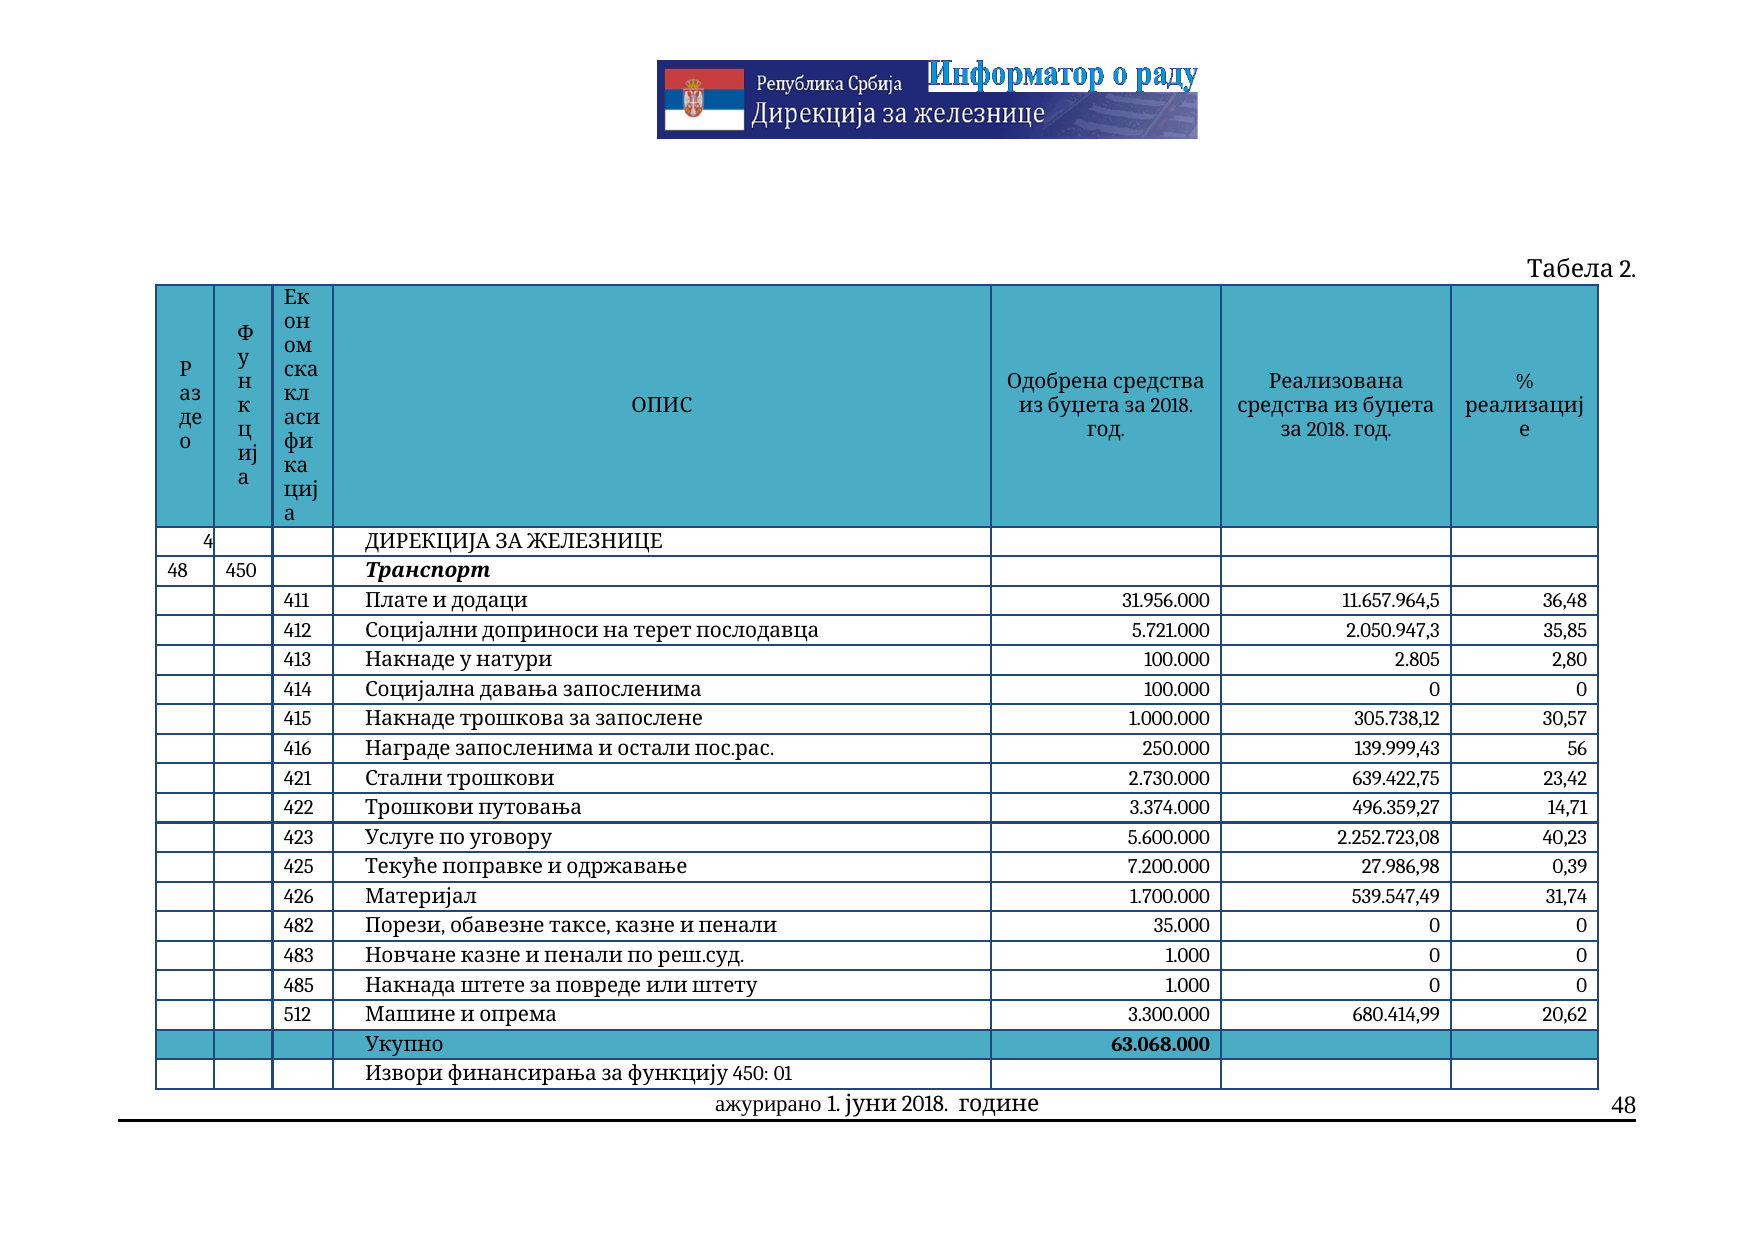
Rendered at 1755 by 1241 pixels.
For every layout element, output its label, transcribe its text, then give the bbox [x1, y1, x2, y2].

table_header Одобрена средства из буџета за 2018. год. [992, 286, 1220, 526]
table_cell [1222, 528, 1450, 555]
table_cell 20,62 [1452, 1001, 1597, 1028]
table_cell [215, 616, 271, 644]
table_cell [1222, 1031, 1450, 1058]
table_cell [215, 646, 271, 673]
table_cell [215, 1060, 271, 1088]
table_cell 2.805 [1222, 646, 1450, 673]
table_cell Плате и додаци [334, 587, 990, 614]
table_cell [157, 705, 213, 733]
table_cell 1.000 [992, 971, 1220, 999]
table_cell Материјал [334, 883, 990, 910]
table_cell 482 [274, 912, 332, 940]
table_header ОПИС [334, 286, 990, 526]
table_cell 416 [274, 735, 332, 762]
table_cell 0 [1452, 942, 1597, 969]
table_cell 11.657.964,5 [1222, 587, 1450, 614]
table_cell Порези, обавезне таксе, казне и пенали [334, 912, 990, 940]
table_cell [215, 971, 271, 999]
table_cell [215, 735, 271, 762]
table_cell 413 [274, 646, 332, 673]
table_header % реализације [1452, 286, 1597, 526]
table_cell 0 [1452, 912, 1597, 940]
table_cell 35.000 [992, 912, 1220, 940]
table_cell 421 [274, 764, 332, 792]
table_cell Накнаде трошкова за запослене [334, 705, 990, 733]
table_cell [157, 587, 213, 614]
table_cell 496.359,27 [1222, 794, 1450, 821]
table_cell [157, 735, 213, 762]
table_cell 31,74 [1452, 883, 1597, 910]
table_cell 5.600.000 [992, 824, 1220, 851]
table_cell 1.700.000 [992, 883, 1220, 910]
table_cell 48 [157, 557, 213, 585]
table_cell 23,42 [1452, 764, 1597, 792]
table_cell 100.000 [992, 676, 1220, 703]
table_cell 426 [274, 883, 332, 910]
table_cell 4 [157, 528, 213, 555]
table_cell [157, 1031, 213, 1058]
text Табела 2. [118, 255, 1636, 284]
table_cell Извори финансирања за функцију 450: 01 [334, 1060, 990, 1088]
table_cell 36,48 [1452, 587, 1597, 614]
table_cell [157, 883, 213, 910]
table_cell [215, 676, 271, 703]
table_cell 5.721.000 [992, 616, 1220, 644]
table_cell [157, 942, 213, 969]
table_cell [215, 883, 271, 910]
table_cell 539.547,49 [1222, 883, 1450, 910]
table_cell 1.000.000 [992, 705, 1220, 733]
table_cell [992, 557, 1220, 585]
table_cell 0 [1222, 942, 1450, 969]
table_cell [157, 676, 213, 703]
table_cell Социјални доприноси на терет послодавца [334, 616, 990, 644]
table_cell 14,71 [1452, 794, 1597, 821]
table_cell 30,57 [1452, 705, 1597, 733]
table_cell 40,23 [1452, 824, 1597, 851]
table_cell 100.000 [992, 646, 1220, 673]
table_cell 63.068.000 [992, 1031, 1220, 1058]
table_cell 0 [1222, 676, 1450, 703]
table_cell [1222, 1060, 1450, 1088]
table_cell [157, 1060, 213, 1088]
table_cell 422 [274, 794, 332, 821]
table_cell [1452, 1060, 1597, 1088]
table_cell 412 [274, 616, 332, 644]
table_cell [992, 1060, 1220, 1088]
table_cell [157, 616, 213, 644]
table_cell [274, 1031, 332, 1058]
table_cell [215, 824, 271, 851]
table_cell 485 [274, 971, 332, 999]
table_cell [215, 942, 271, 969]
table_cell 250.000 [992, 735, 1220, 762]
table_cell [157, 912, 213, 940]
table_cell 483 [274, 942, 332, 969]
table_cell 27.986,98 [1222, 853, 1450, 881]
table_cell Новчане казне и пенали по реш.суд. [334, 942, 990, 969]
table_cell 411 [274, 587, 332, 614]
table_cell [1452, 557, 1597, 585]
table_header Економска класификација [274, 286, 332, 526]
table_cell 35,85 [1452, 616, 1597, 644]
table_cell Транспорт [334, 557, 990, 585]
table_cell [157, 824, 213, 851]
table_cell [215, 853, 271, 881]
table_header Раздео [157, 286, 213, 526]
table_cell Стални трошкови [334, 764, 990, 792]
table_cell 7.200.000 [992, 853, 1220, 881]
table_cell Накнада штете за повреде или штету [334, 971, 990, 999]
table_cell 0 [1452, 676, 1597, 703]
table_cell [215, 1031, 271, 1058]
table_cell ДИРЕКЦИЈА ЗА ЖЕЛЕЗНИЦЕ [334, 528, 990, 555]
table_cell 0,39 [1452, 853, 1597, 881]
table_cell 139.999,43 [1222, 735, 1450, 762]
table_cell 680.414,99 [1222, 1001, 1450, 1028]
table_cell 639.422,75 [1222, 764, 1450, 792]
table_cell [215, 764, 271, 792]
table_cell [157, 971, 213, 999]
table_cell Машине и опрема [334, 1001, 990, 1028]
table_cell Услуге по уговору [334, 824, 990, 851]
table_cell [992, 528, 1220, 555]
table_cell [215, 1001, 271, 1028]
table_cell [215, 528, 271, 555]
table_header Функција [215, 286, 271, 526]
table_cell 0 [1222, 912, 1450, 940]
table_cell [157, 764, 213, 792]
table_cell 414 [274, 676, 332, 703]
table_cell [274, 528, 332, 555]
table_cell 3.374.000 [992, 794, 1220, 821]
table_cell [157, 1001, 213, 1028]
table_cell 305.738,12 [1222, 705, 1450, 733]
table_cell 2.050.947,3 [1222, 616, 1450, 644]
table_cell [157, 646, 213, 673]
table_cell [157, 853, 213, 881]
table_cell 0 [1452, 971, 1597, 999]
table_cell 415 [274, 705, 332, 733]
table_cell [215, 587, 271, 614]
table_cell [274, 1060, 332, 1088]
table_cell [215, 705, 271, 733]
table_cell 3.300.000 [992, 1001, 1220, 1028]
table_cell 450 [215, 557, 271, 585]
table_cell 1.000 [992, 942, 1220, 969]
table_cell [1452, 1031, 1597, 1058]
table_cell [215, 794, 271, 821]
table_cell Накнаде у натури [334, 646, 990, 673]
table_header Реализована средства из буџета за 2018. год. [1222, 286, 1450, 526]
table_cell 2.252.723,08 [1222, 824, 1450, 851]
table_cell Текуће поправке и одржавање [334, 853, 990, 881]
table_cell 425 [274, 853, 332, 881]
table_cell [1452, 528, 1597, 555]
table_cell 0 [1222, 971, 1450, 999]
table_cell 423 [274, 824, 332, 851]
table_cell Трошкови путовања [334, 794, 990, 821]
table_cell [274, 557, 332, 585]
table_cell Укупно [334, 1031, 990, 1058]
table_cell 56 [1452, 735, 1597, 762]
table_cell 2,80 [1452, 646, 1597, 673]
table_cell 2.730.000 [992, 764, 1220, 792]
table_cell 31.956.000 [992, 587, 1220, 614]
table_cell [1222, 557, 1450, 585]
table_cell 512 [274, 1001, 332, 1028]
table_cell [215, 912, 271, 940]
table_cell Социјална давања запосленима [334, 676, 990, 703]
table_cell Награде запосленима и остали пос.рас. [334, 735, 990, 762]
table_cell [157, 794, 213, 821]
